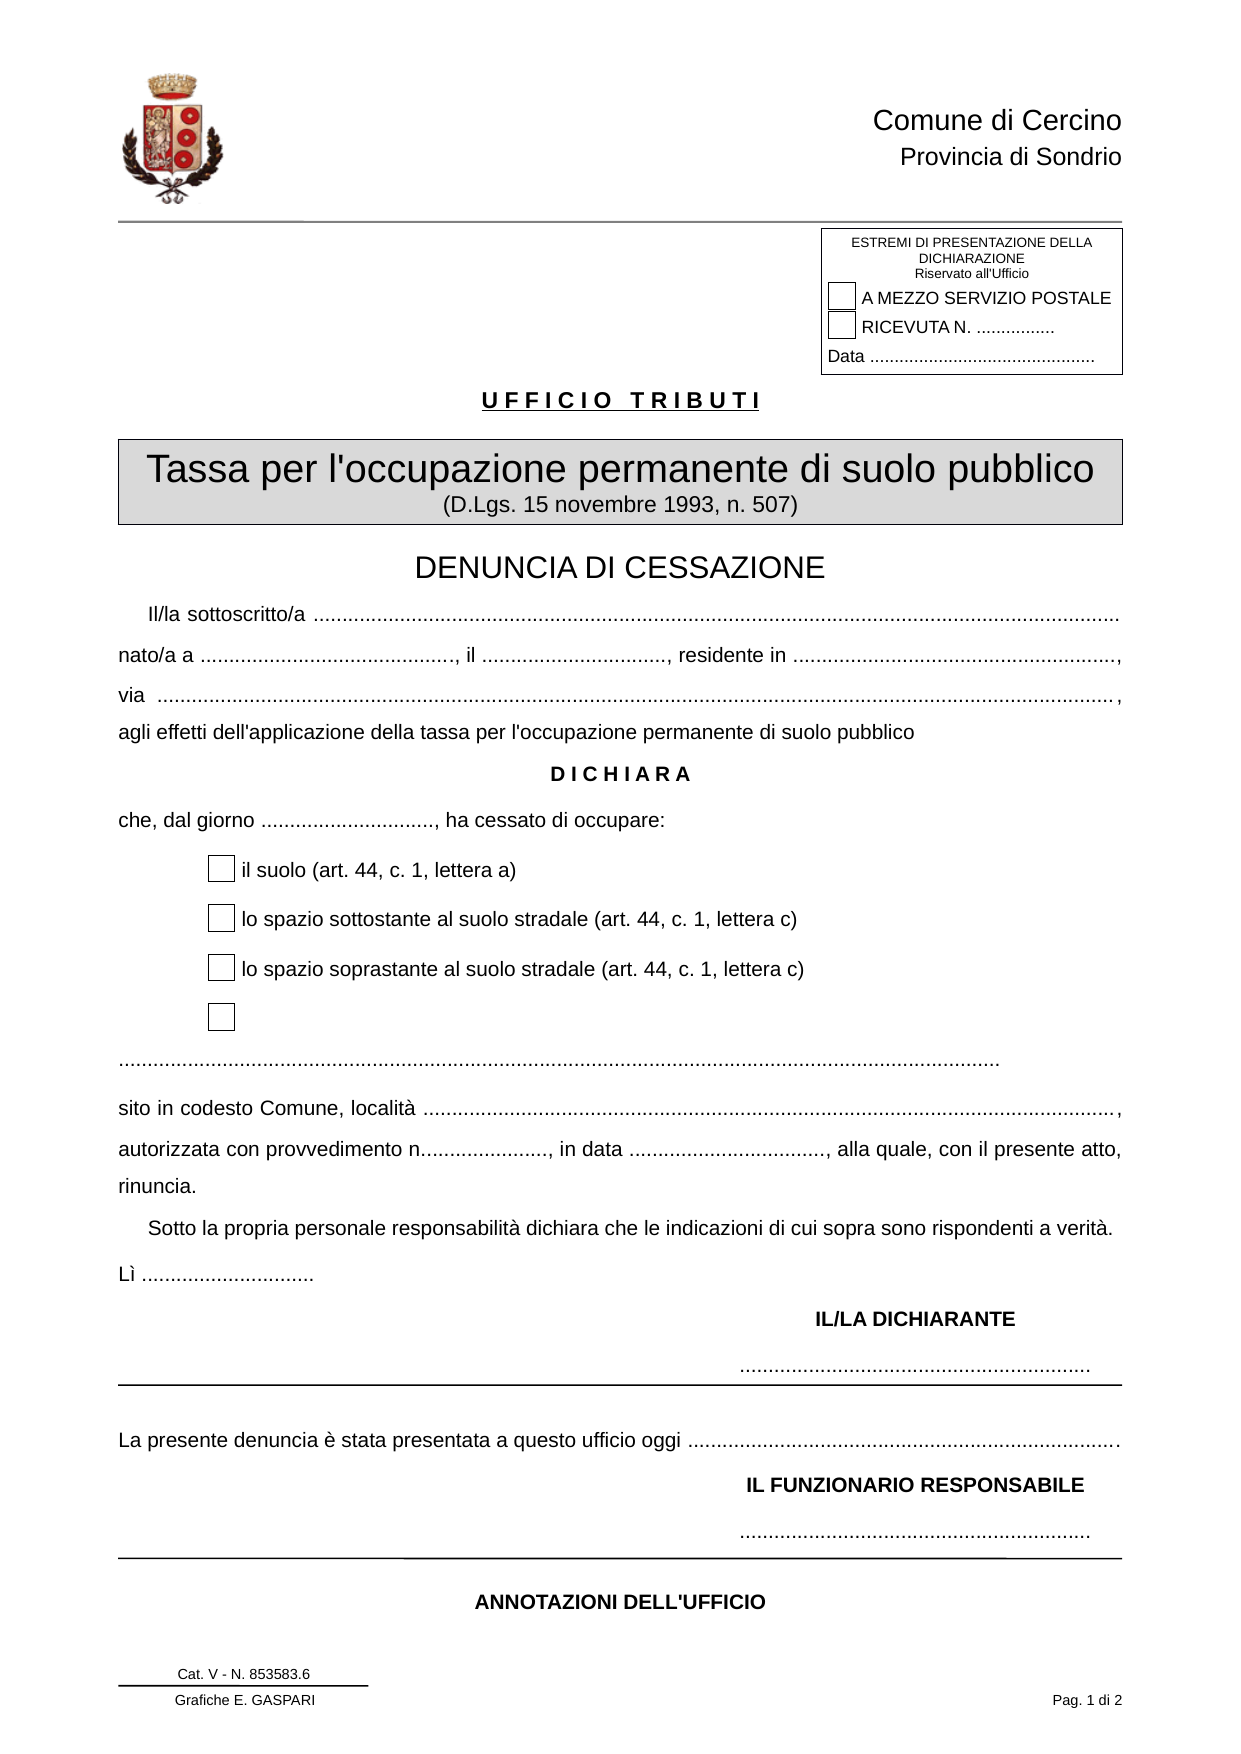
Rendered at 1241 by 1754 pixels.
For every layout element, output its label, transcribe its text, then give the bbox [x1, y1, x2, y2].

text sito in codesto Comune, località ........................................................................................................................, autorizzata con provvedimento n......................, in data .................................., alla quale, con il presente atto, rinuncia. [118, 1092, 1122, 1197]
picture [122, 73, 224, 204]
text che, dal giorno .............................., ha cessato di occupare: [118, 804, 1122, 833]
text Lì .............................. [118, 1258, 1122, 1287]
text IL/LA DICHIARANTE [709, 1307, 1122, 1331]
subtitle DENUNCIA DI CESSAZIONE [118, 549, 1122, 585]
text lo spazio soprastante al suolo stradale (art. 44, c. 1, lettera c) [118, 953, 1122, 981]
text Il/la sottoscritto/a ............................................................................................................................................ nato/a a ............................................, il ................................, residente in ........................................................, via ......................................................................................................................................................................, agli effetti dell'applicazione della tassa per l'occupazione permanente di suolo pubblico [118, 598, 1122, 744]
subtitle U F F I C I O T R I B U T I [118, 387, 1122, 413]
text ......................................................................................................................................................... [118, 1002, 1122, 1071]
table_header [118, 228, 821, 374]
text Sotto la propria personale responsabilità dichiara che le indicazioni di cui sopra sono rispondenti a verità. [118, 1216, 1122, 1240]
text ............................................................. [709, 1349, 1122, 1378]
text il suolo (art. 44, c. 1, lettera a) [118, 854, 1122, 883]
table_header ESTREMI DI PRESENTAZIONE DELLA DICHIARAZIONE Riservato all'Ufficio A MEZZO SERVIZIO POSTALE RICEVUTA N. ................ Data .............................................. [822, 229, 1122, 374]
subtitle ANNOTAZIONI DELL'UFFICIO [118, 1590, 1122, 1614]
text Comune di Cercino [224, 103, 1122, 137]
subtitle D I C H I A R A [118, 762, 1122, 786]
text Provincia di Sondrio [224, 142, 1122, 171]
subtitle IL FUNZIONARIO RESPONSABILE [709, 1473, 1122, 1497]
text ............................................................. [709, 1515, 1122, 1544]
text lo spazio sottostante al suolo stradale (art. 44, c. 1, lettera c) [118, 903, 1122, 932]
table_header Tassa per l'occupazione permanente di suolo pubblico (D.Lgs. 15 novembre 1993, n. 507) [119, 440, 1122, 523]
text La presente denuncia è stata presentata a questo ufficio oggi ........................................................................... [118, 1424, 1122, 1453]
